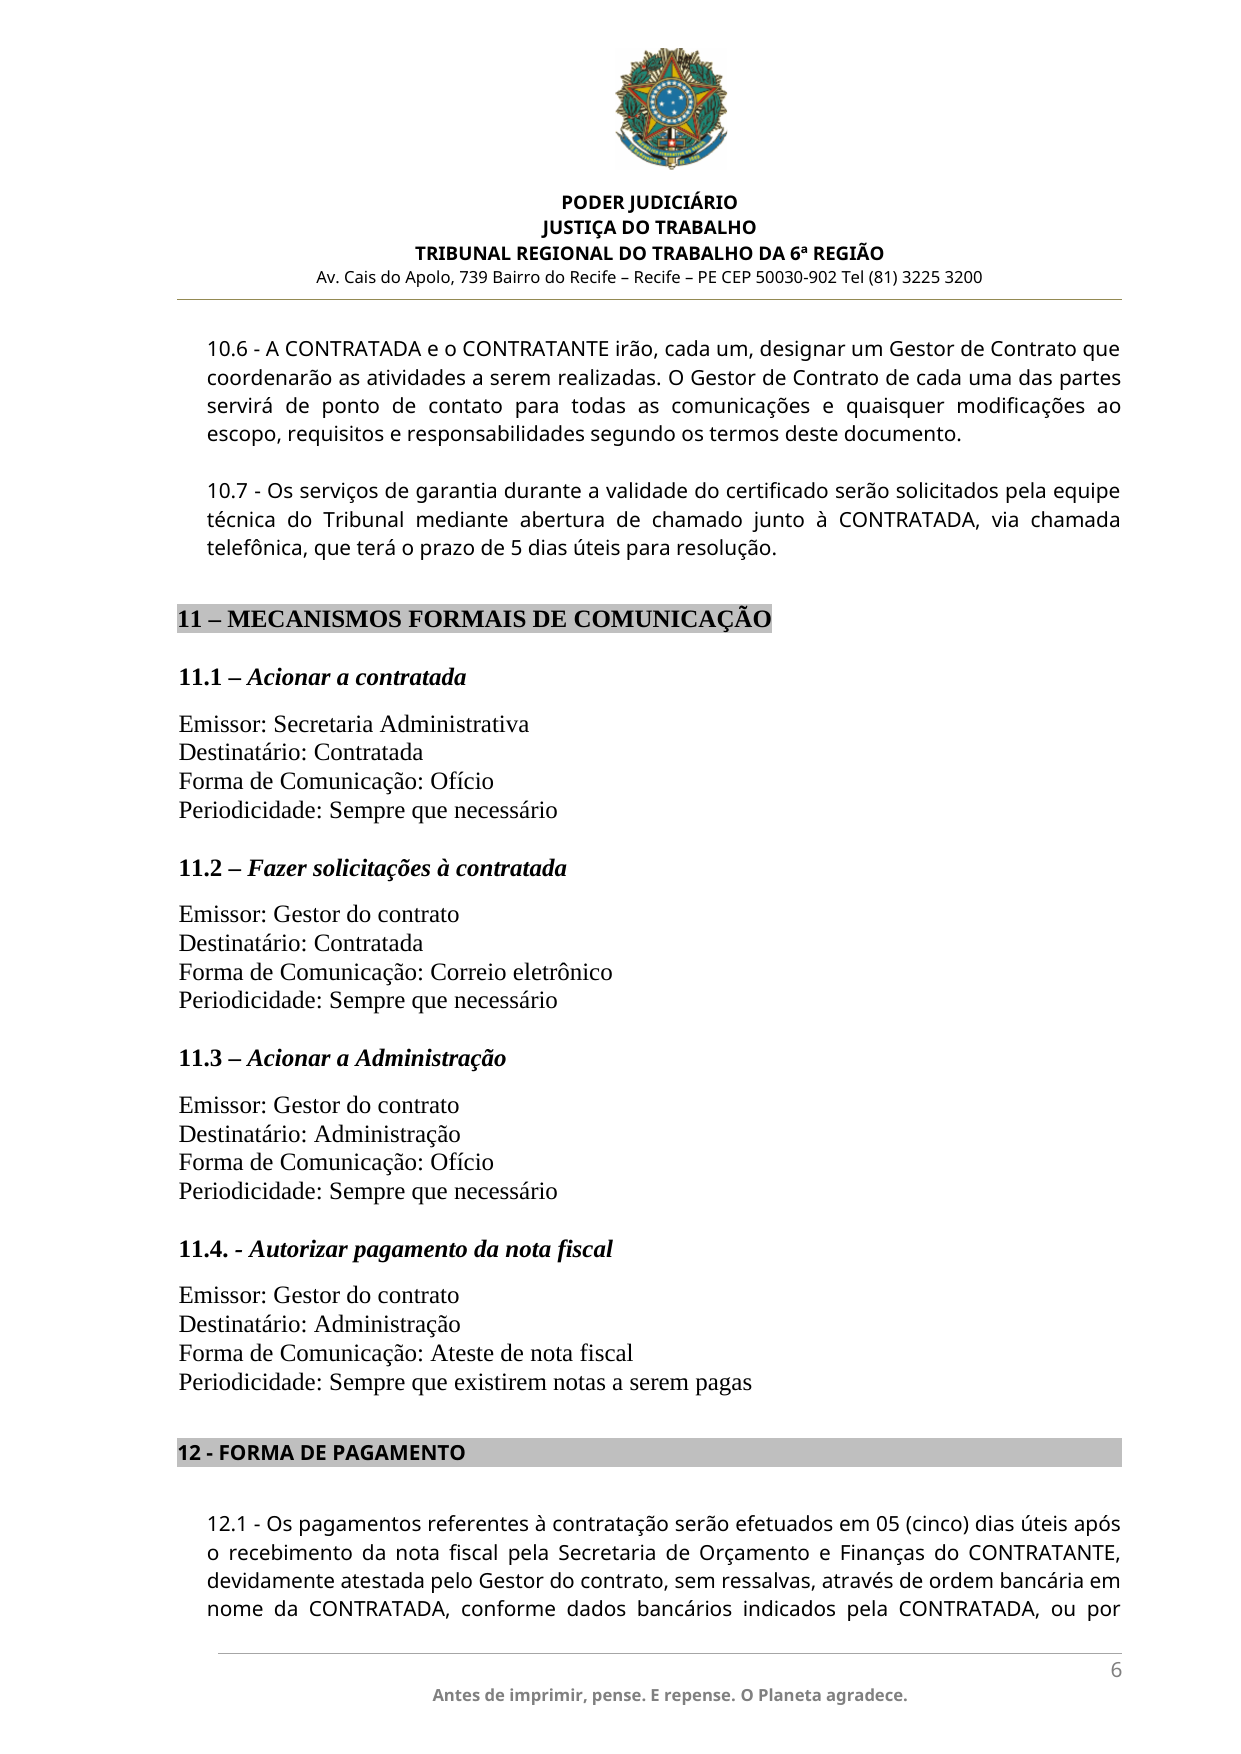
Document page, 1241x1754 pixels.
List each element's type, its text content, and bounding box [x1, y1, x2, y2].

text Emissor: Gestor do contrato [177, 899, 1122, 928]
text 11.3 – Acionar a Administração [177, 1043, 1122, 1072]
text Emissor: Gestor do contrato [177, 1281, 1122, 1309]
text 10.6 - A CONTRATADA e o CONTRATANTE irão, cada um, designar um Gestor de Contrato que coordenarão as atividades a serem realizadas. O Gestor de Contrato de cada uma das partes servirá de ponto de contato para todas as comunicações e quaisquer modificações ao escopo, requisitos e responsabilidades segundo os termos deste documento. [207, 334, 1122, 448]
text Destinatário: Administração [177, 1309, 1122, 1338]
text Emissor: Secretaria Administrativa [177, 709, 1122, 737]
text 12 - FORMA DE PAGAMENTO [177, 1438, 1122, 1467]
text Forma de Comunicação: Ateste de nota fiscal [177, 1338, 1122, 1367]
text Forma de Comunicação: Correio eletrônico [177, 957, 1122, 986]
text 11.4. - Autorizar pagamento da nota fiscal [177, 1234, 1122, 1263]
text Periodicidade: Sempre que necessário [177, 986, 1122, 1014]
text Periodicidade: Sempre que necessário [177, 795, 1122, 824]
text Periodicidade: Sempre que existirem notas a serem pagas [177, 1367, 1122, 1396]
text 12.1 - Os pagamentos referentes à contratação serão efetuados em 05 (cinco) dias úteis após o recebimento da nota fiscal pela Secretaria de Orçamento e Finanças do CONTRATANTE, devidamente atestada pelo Gestor do contrato, sem ressalvas, através de ordem bancária em nome da CONTRATADA, conforme dados bancários indicados pela CONTRATADA, ou por [207, 1509, 1122, 1623]
text 11 – MECANISMOS FORMAIS DE COMUNICAÇÃO [177, 604, 1122, 633]
text Emissor: Gestor do contrato [177, 1090, 1122, 1119]
text Forma de Comunicação: Ofício [177, 766, 1122, 795]
text 10.7 - Os serviços de garantia durante a validade do certificado serão solicitados pela equipe técnica do Tribunal mediante abertura de chamado junto à CONTRATADA, via chamada telefônica, que terá o prazo de 5 dias úteis para resolução. [207, 476, 1122, 562]
text Periodicidade: Sempre que necessário [177, 1176, 1122, 1205]
text Forma de Comunicação: Ofício [177, 1147, 1122, 1176]
picture [615, 48, 728, 170]
text Destinatário: Contratada [177, 737, 1122, 766]
text Destinatário: Administração [177, 1119, 1122, 1147]
text 11.1 – Acionar a contratada [177, 662, 1122, 691]
text Destinatário: Contratada [177, 928, 1122, 957]
text 11.2 – Fazer solicitações à contratada [177, 853, 1122, 882]
